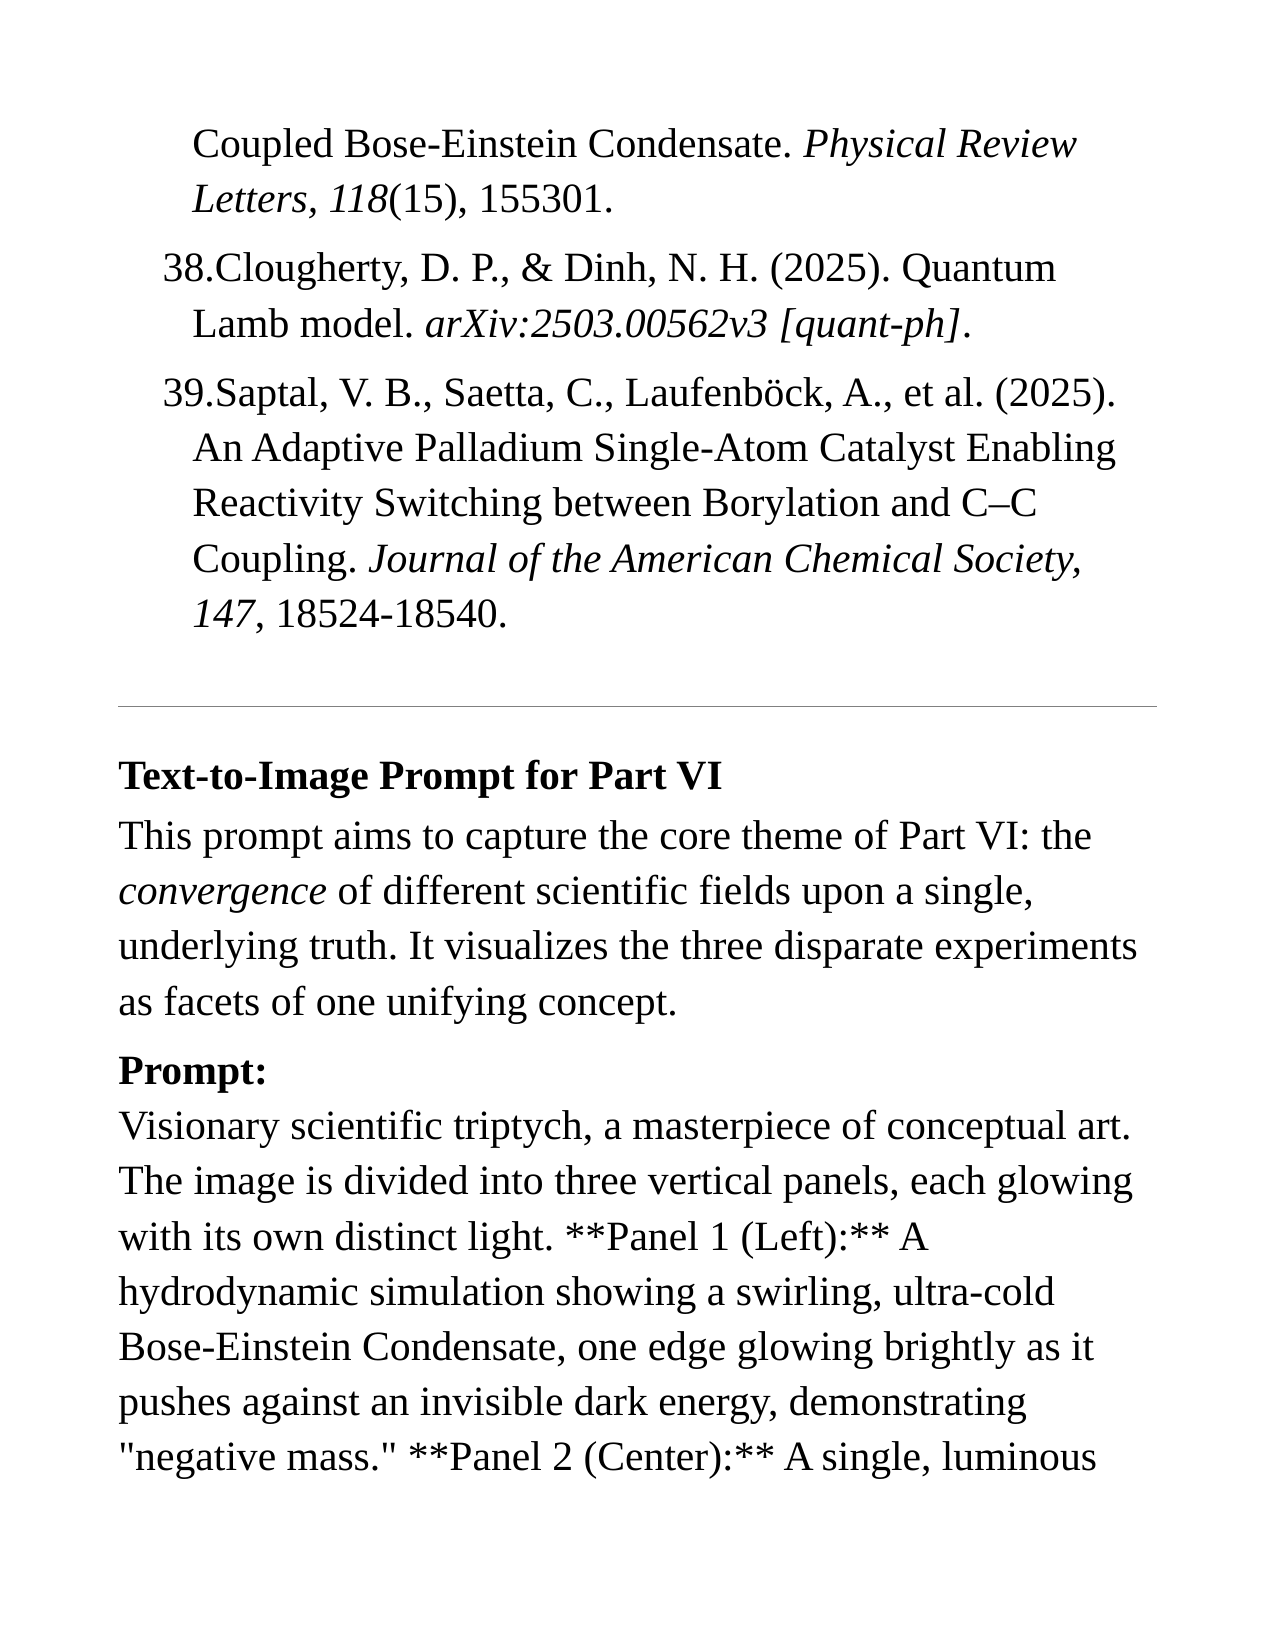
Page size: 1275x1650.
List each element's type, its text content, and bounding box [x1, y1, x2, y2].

subtitle Text-to-Image Prompt for Part VI [118, 750, 1157, 798]
text This prompt aims to capture the core theme of Part VI: the convergence of different scientific fields upon a single, underlying truth. It visualizes the three disparate experiments as facets of one unifying concept. [118, 811, 1157, 1024]
list Saptal, V. B., Saetta, C., Laufenböck, A., et al. (2025). An Adaptive Palladium Single-Atom Catalyst Enabling Reactivity Switching between Borylation and C–C Coupling. Journal of the American Chemical Society, 147, 18524-18540. [162, 368, 1157, 636]
list Coupled Bose-Einstein Condensate. Physical Review Letters, 118(15), 155301. [162, 118, 1157, 221]
text Prompt: Visionary scientific triptych, a masterpiece of conceptual art. The image is divided into three vertical panels, each glowing with its own distinct light. **Panel 1 (Left):** A hydrodynamic simulation showing a swirling, ultra-cold Bose-Einstein Condensate, one edge glowing brightly as it pushes against an invisible dark energy, demonstrating "negative mass." **Panel 2 (Center):** A single, luminous [118, 1046, 1157, 1479]
list Clougherty, D. P., & Dinh, N. H. (2025). Quantum Lamb model. arXiv:2503.00562v3 [quant-ph]. [162, 243, 1157, 346]
